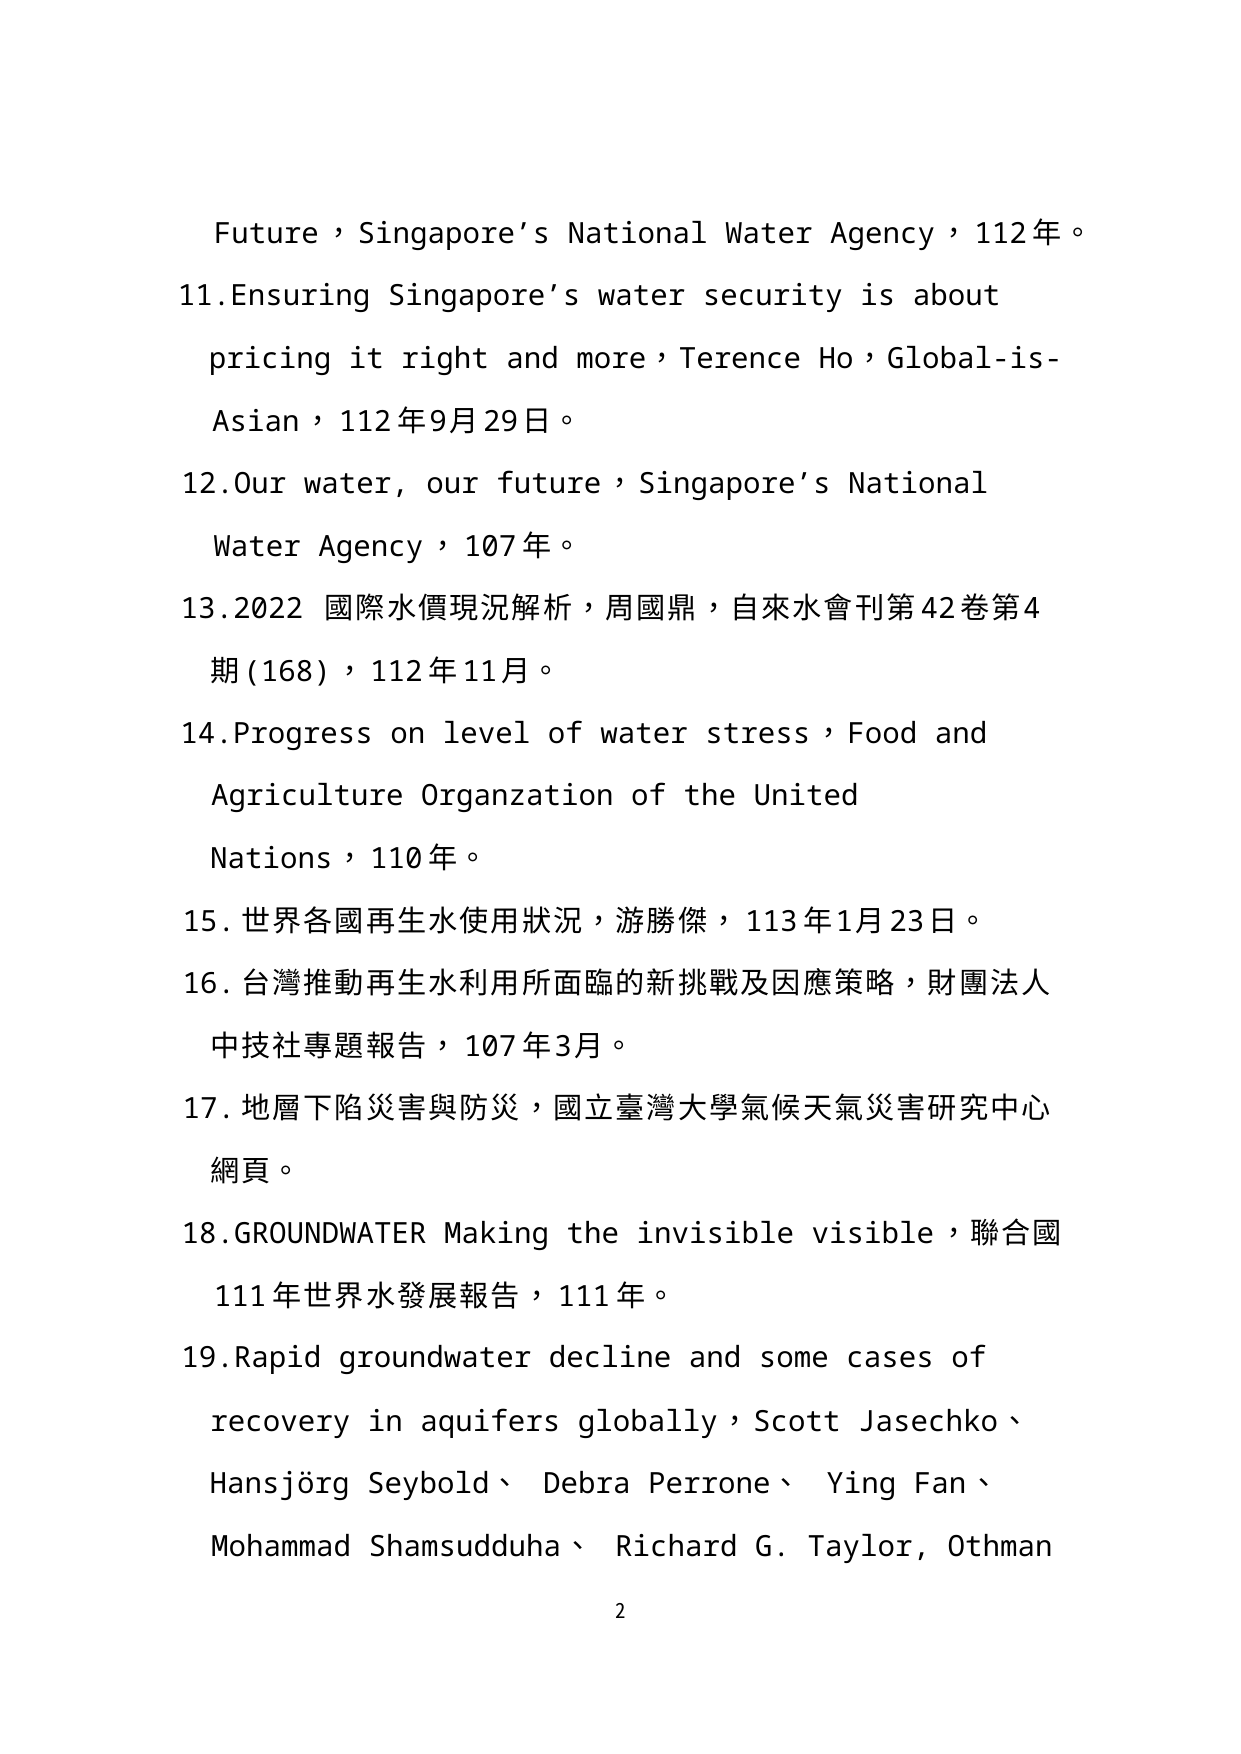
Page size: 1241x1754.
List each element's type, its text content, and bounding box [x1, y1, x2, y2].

text 18.GROUNDWATER Making the invisible visible，聯合國111年世界水發展報告，111年。 [177, 1189, 1063, 1314]
text 12.Our water, our future，Singapore’s National Water Agency，107年。 [177, 439, 1063, 564]
text 16.台灣推動再生水利用所面臨的新挑戰及因應策略，財團法人中技社專題報告，107年3月。 [177, 939, 1063, 1064]
text 15.世界各國再生水使用狀況，游勝傑，113年1月23日。 [177, 877, 1063, 939]
text 19.Rapid groundwater decline and some cases of recovery in aquifers globally，Scott Jasechko、 Hansjörg Seybold、 Debra Perrone、 Ying Fan、 Mohammad Shamsudduha、 Richard G. Taylor, Othman [177, 1314, 1063, 1564]
text 10.Sustainability Report 2023 Building Our Water Future，Singapore’s National Water Agency，112年。 [177, 189, 1063, 252]
text 13.2022 國際水價現況解析，周國鼎，自來水會刊第42卷第4期(168)，112年11月。 [177, 564, 1063, 689]
text 17.地層下陷災害與防災，國立臺灣大學氣候天氣災害研究中心網頁。 [177, 1064, 1063, 1189]
text 14.Progress on level of water stress，Food and Agriculture Organzation of the United Nations，110年。 [177, 689, 1063, 877]
text 11.Ensuring Singapore’s water security is about pricing it right and more，Terence Ho，Global-is-Asian，112年9月29日。 [177, 252, 1063, 439]
